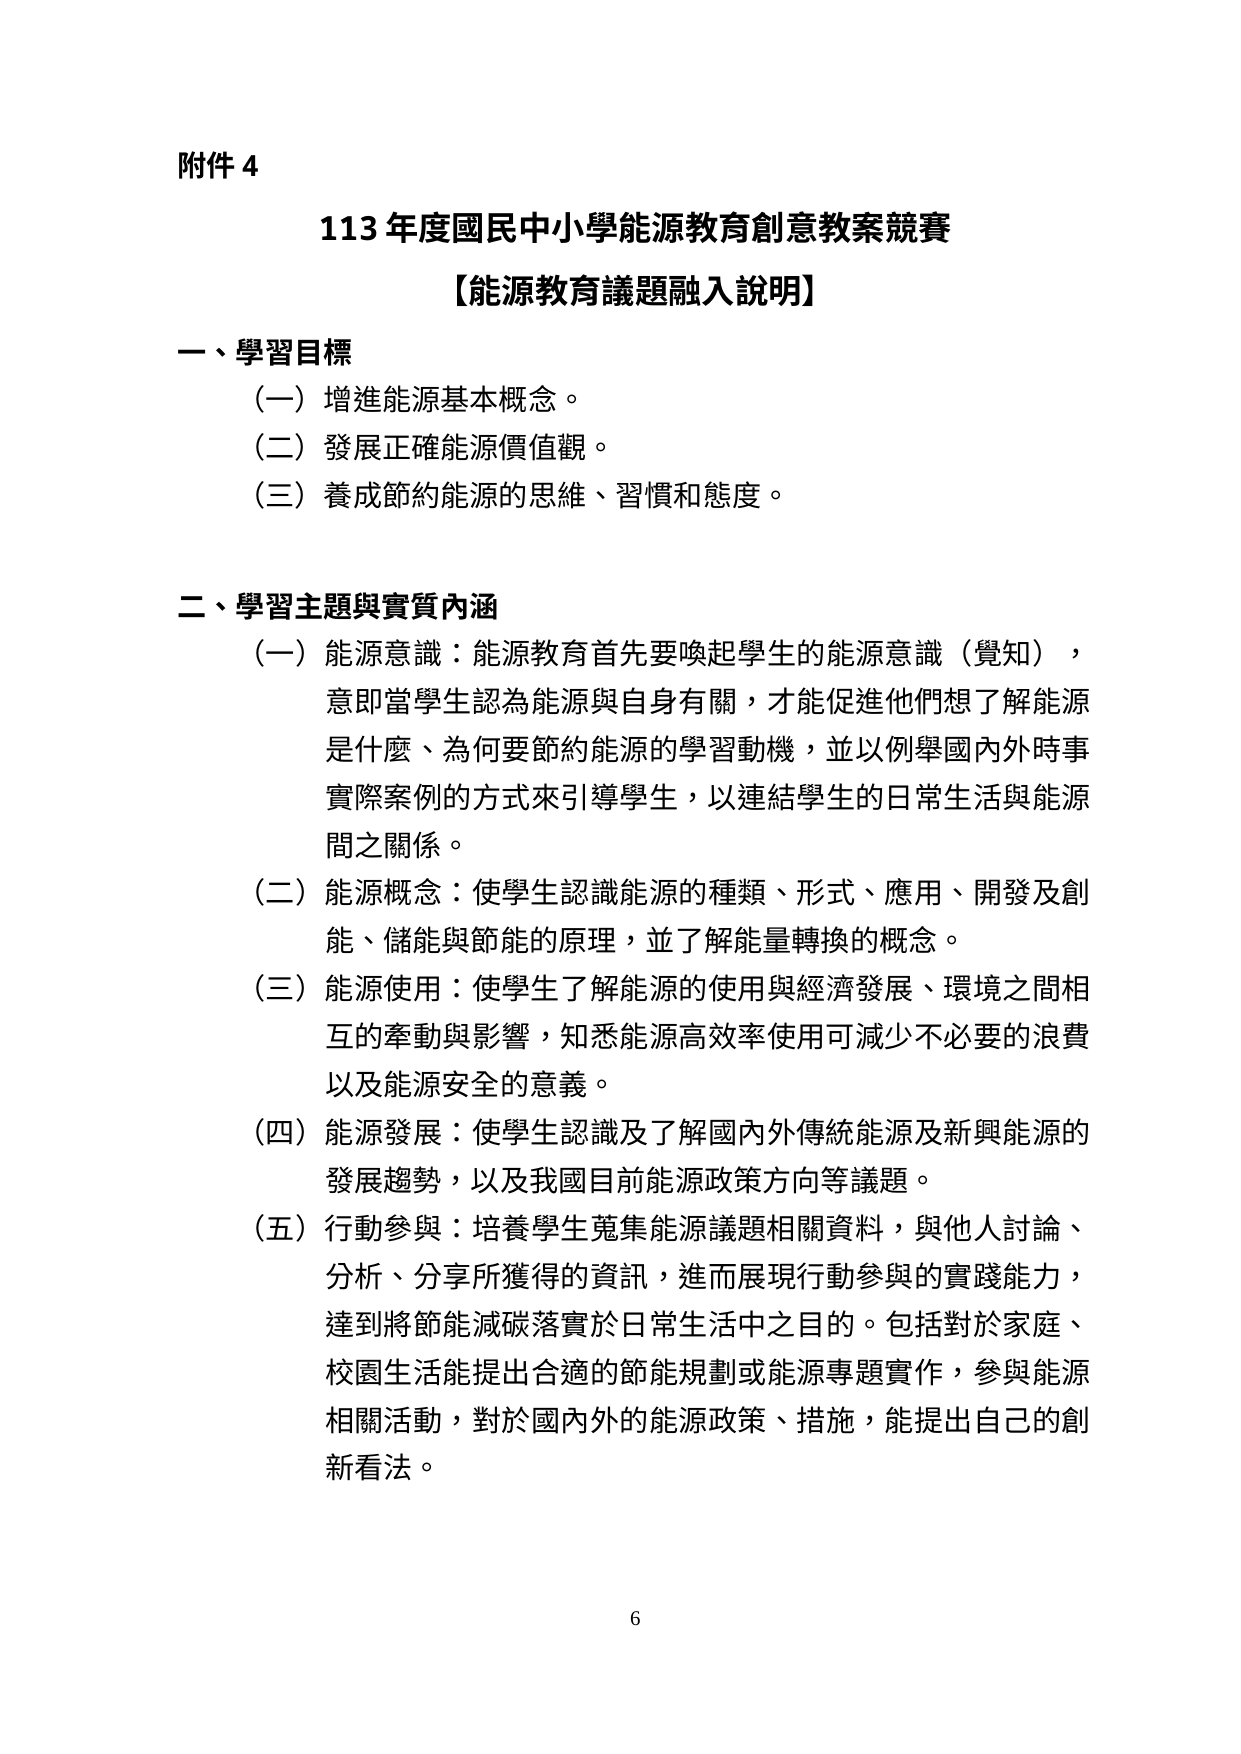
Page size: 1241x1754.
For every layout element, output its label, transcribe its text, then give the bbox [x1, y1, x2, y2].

text （四）能源發展：使學生認識及了解國內外傳統能源及新興能源的發展趨勢，以及我國目前能源政策方向等議題。 [236, 1105, 1092, 1201]
text （二）能源概念：使學生認識能源的種類、形式、應用、開發及創能、儲能與節能的原理，並了解能量轉換的概念。 [236, 866, 1092, 961]
text （一）增進能源基本概念。 [236, 372, 1092, 420]
text （三）能源使用：使學生了解能源的使用與經濟發展、環境之間相互的牽動與影響，知悉能源高效率使用可減少不必要的浪費，以及能源安全的意義。 [236, 961, 1092, 1105]
text 附件4 [177, 122, 1092, 184]
text 113年度國民中小學能源教育創意教案競賽 [177, 184, 1092, 247]
text （五）行動參與：培養學生蒐集能源議題相關資料，與他人討論、分析、分享所獲得的資訊，進而展現行動參與的實踐能力，達到將節能減碳落實於日常生活中之目的。包括對於家庭、校園生活能提出合適的節能規劃或能源專題實作，參與能源相關活動，對於國內外的能源政策、措施，能提出自己的創新看法。 [236, 1201, 1092, 1488]
text （一）能源意識：能源教育首先要喚起學生的能源意識（覺知），意即當學生認為能源與自身有關，才能促進他們想了解能源是什麼、為何要節約能源的學習動機，並以例舉國內外時事、實際案例的方式來引導學生，以連結學生的日常生活與能源間之關係。 [236, 626, 1092, 866]
text 一、學習目標 [177, 309, 1092, 372]
text 【能源教育議題融入說明】 [177, 247, 1092, 309]
text （三）養成節約能源的思維、習慣和態度。 [236, 468, 1092, 516]
text （二）發展正確能源價值觀。 [236, 420, 1092, 468]
text 二、學習主題與實質內涵 [177, 563, 1092, 626]
